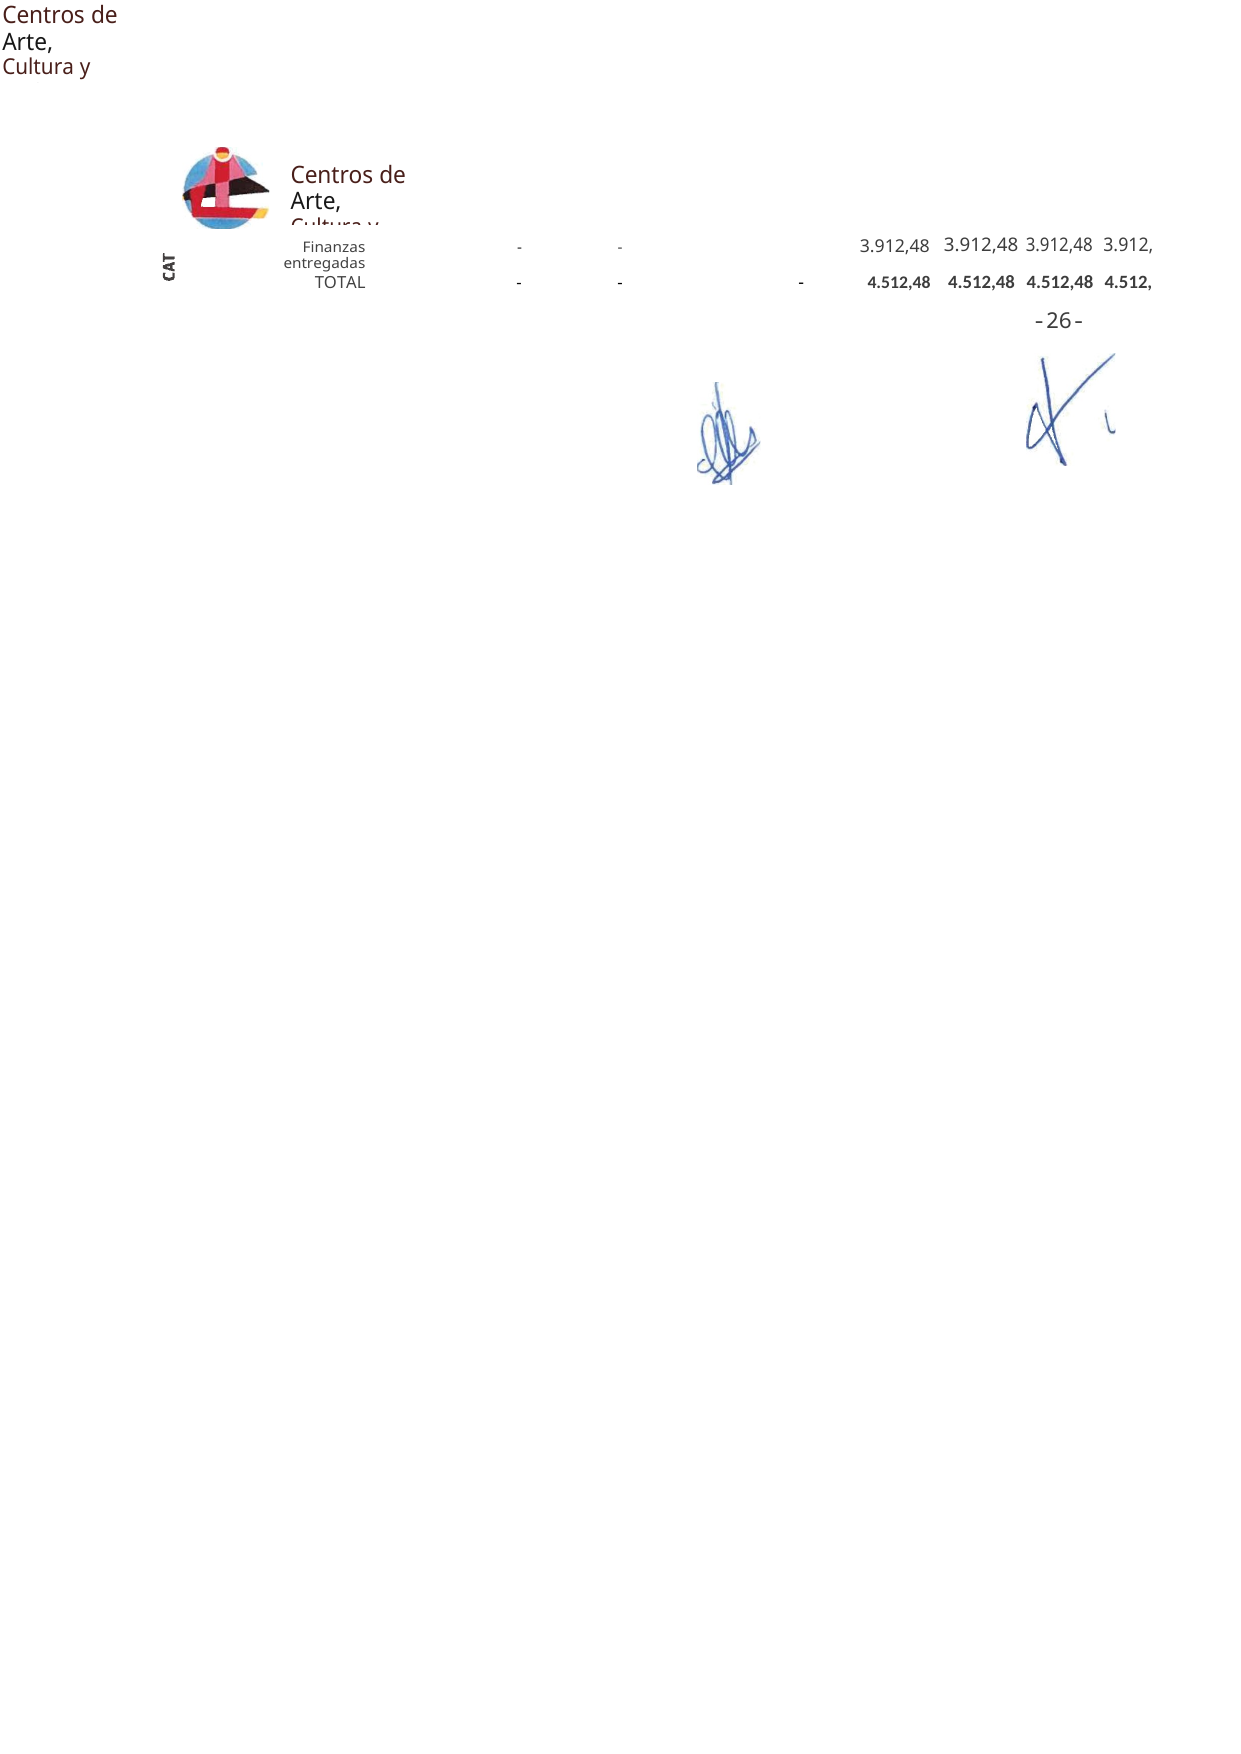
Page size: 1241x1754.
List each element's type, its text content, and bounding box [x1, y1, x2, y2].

text 3.912,48 [836, 236, 930, 256]
picture [182, 147, 270, 229]
text 3.912,48 [942, 235, 1019, 256]
text 3.912,48 [1022, 235, 1092, 256]
text 3.912, [1101, 235, 1155, 256]
text 4.512, [1101, 272, 1155, 280]
text - - [517, 239, 836, 256]
text 4.512,48 [836, 273, 930, 280]
picture [697, 382, 761, 485]
text - - - [516, 273, 836, 280]
text 4.512,48 [942, 272, 1020, 280]
text 4.512,48 [1022, 272, 1093, 280]
picture [162, 253, 175, 281]
text Finanzas entregadas [219, 239, 365, 272]
text -26- [6, 305, 1085, 335]
text TOTAL [219, 274, 365, 280]
picture [1026, 353, 1116, 466]
